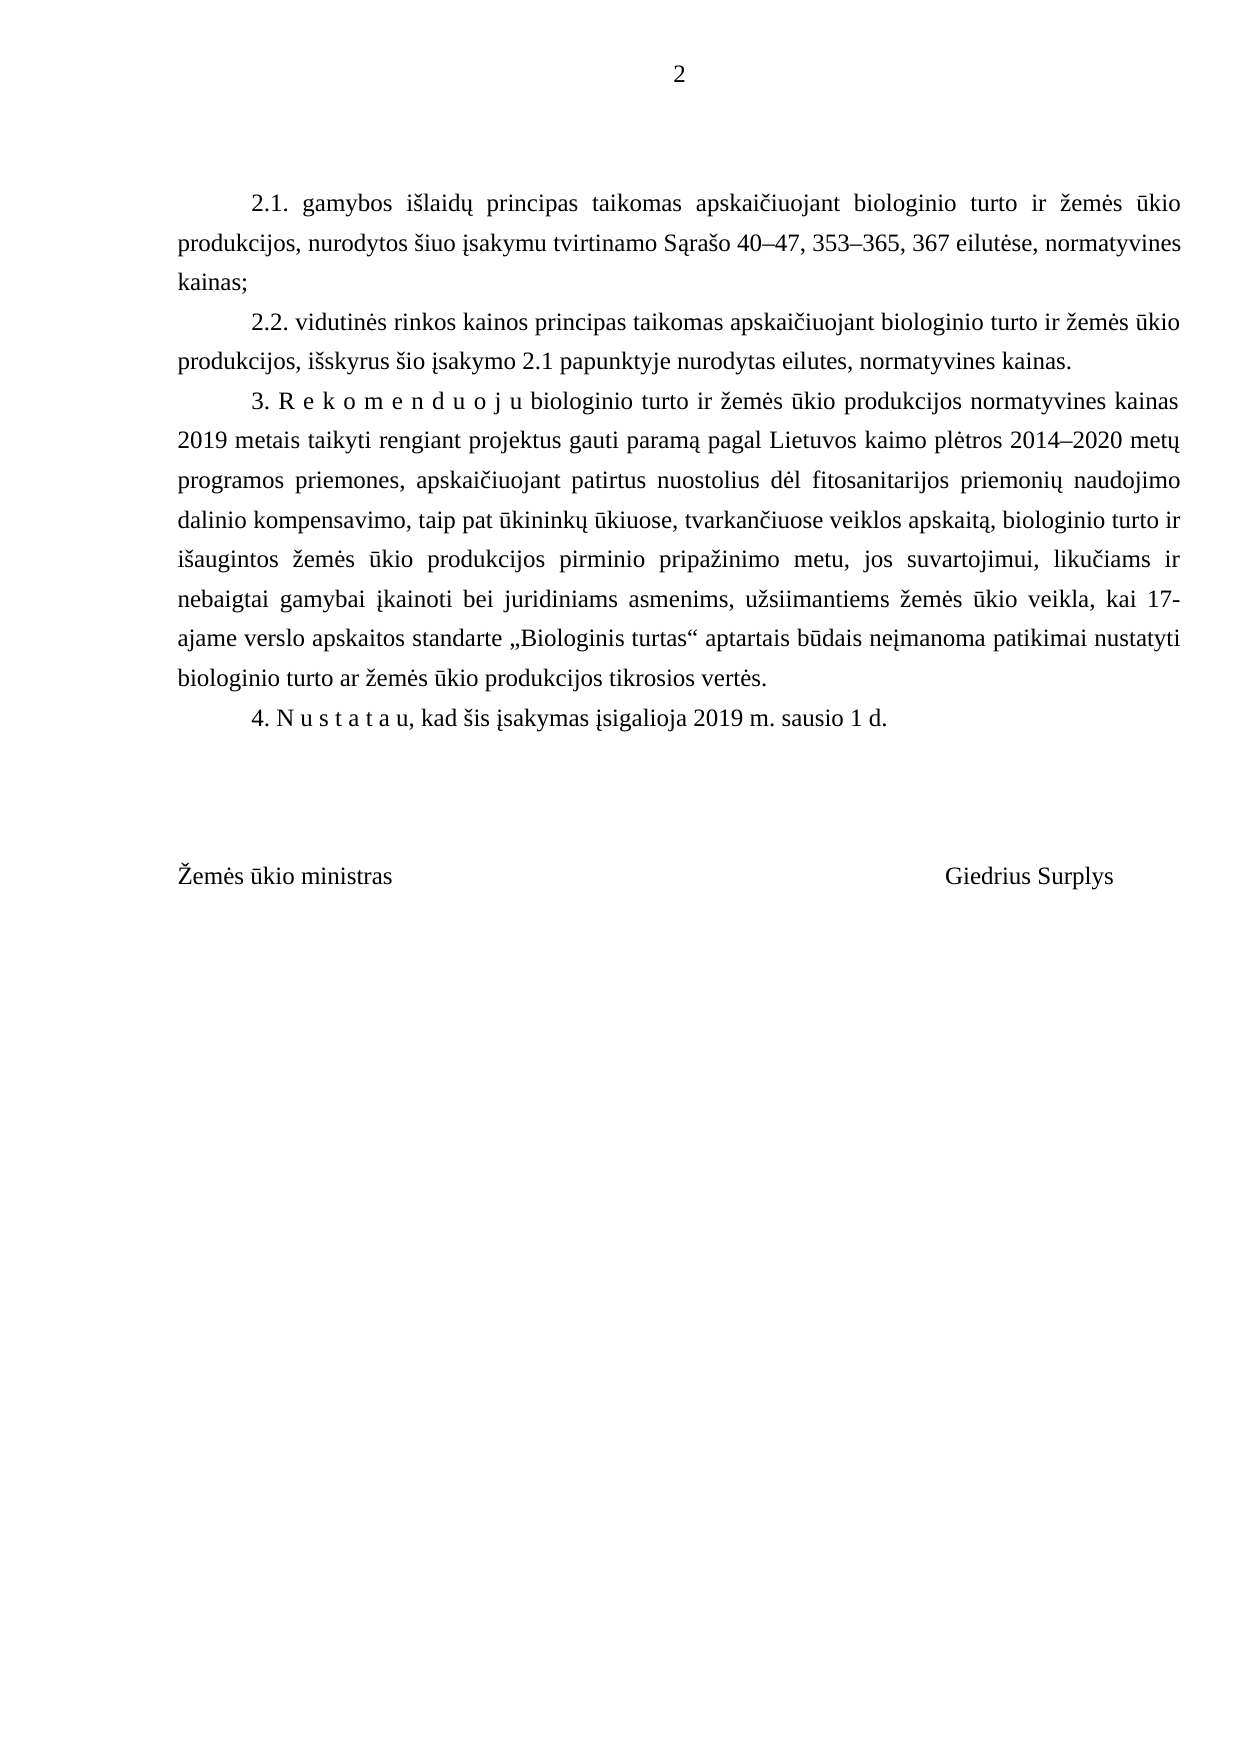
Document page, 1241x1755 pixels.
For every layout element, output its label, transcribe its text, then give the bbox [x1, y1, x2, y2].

text 4. N u s t a t a u, kad šis įsakymas įsigalioja 2019 m. sausio 1 d. [177, 692, 1181, 731]
text 3. R e k o m e n d u o j u biologinio turto ir žemės ūkio produkcijos normatyvines kainas 2019 metais taikyti rengiant projektus gauti paramą pagal Lietuvos kaimo plėtros 2014–2020 metų programos priemones, apskaičiuojant patirtus nuostolius dėl fitosanitarijos priemonių naudojimo dalinio kompensavimo, taip pat ūkininkų ūkiuose, tvarkančiuose veiklos apskaitą, biologinio turto ir išaugintos žemės ūkio produkcijos pirminio pripažinimo metu, jos suvartojimui, likučiams ir nebaigtai gamybai įkainoti bei juridiniams asmenims, užsiimantiems žemės ūkio veikla, kai 17-ajame verslo apskaitos standarte „Biologinis turtas“ aptartais būdais neįmanoma patikimai nustatyti biologinio turto ar žemės ūkio produkcijos tikrosios vertės. [177, 375, 1181, 692]
text 2.1. gamybos išlaidų principas taikomas apskaičiuojant biologinio turto ir žemės ūkio produkcijos, nurodytos šiuo įsakymu tvirtinamo Sąrašo 40–47, 353–365, 367 eilutėse, normatyvines kainas; [177, 177, 1181, 296]
text 2.2. vidutinės rinkos kainos principas taikomas apskaičiuojant biologinio turto ir žemės ūkio produkcijos, išskyrus šio įsakymo 2.1 papunktyje nurodytas eilutes, normatyvines kainas. [177, 296, 1181, 375]
text Žemės ūkio ministras Giedrius Surplys [177, 861, 1181, 889]
